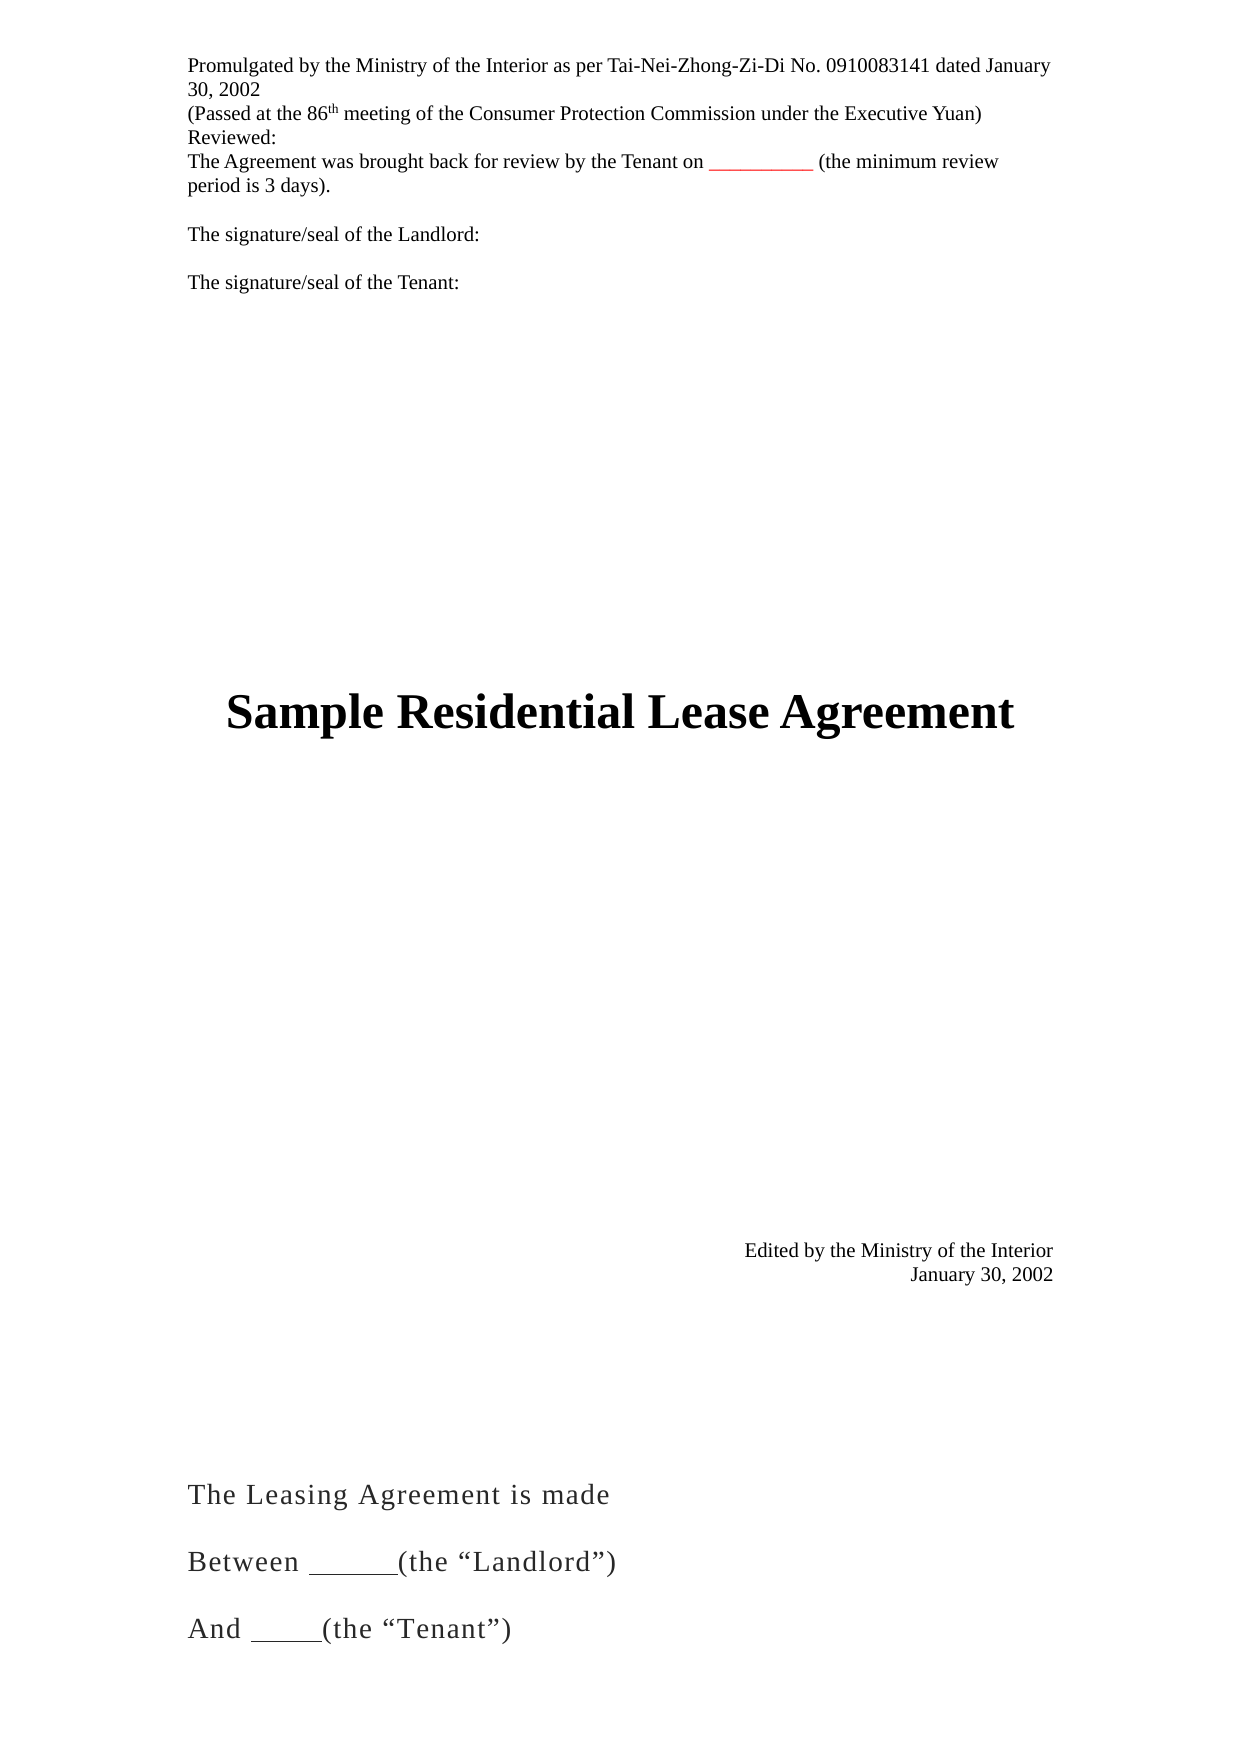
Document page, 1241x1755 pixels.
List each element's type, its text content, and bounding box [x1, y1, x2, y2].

text Sample Residential Lease Agreement [187, 682, 1053, 739]
text The Agreement was brought back for review by the Tenant on __________ (the minimum review period is 3 days). [187, 149, 1053, 197]
text Between (the “Landlord”) [187, 1544, 1053, 1578]
text The signature/seal of the Landlord: [187, 222, 1053, 246]
text The signature/seal of the Tenant: [187, 270, 1053, 294]
text Promulgated by the Ministry of the Interior as per Tai-Nei-Zhong-Zi-Di No. 0910083141 dated January 30, 2002 [187, 53, 1053, 101]
text January 30, 2002 [187, 1262, 1053, 1286]
text And (the “Tenant”) [187, 1612, 1053, 1645]
text Edited by the Ministry of the Interior [187, 1238, 1053, 1262]
text The Leasing Agreement is made [187, 1477, 1053, 1511]
text (Passed at the 86th meeting of the Consumer Protection Commission under the Executive Yuan) [187, 101, 1053, 125]
text Reviewed: [187, 125, 1053, 149]
